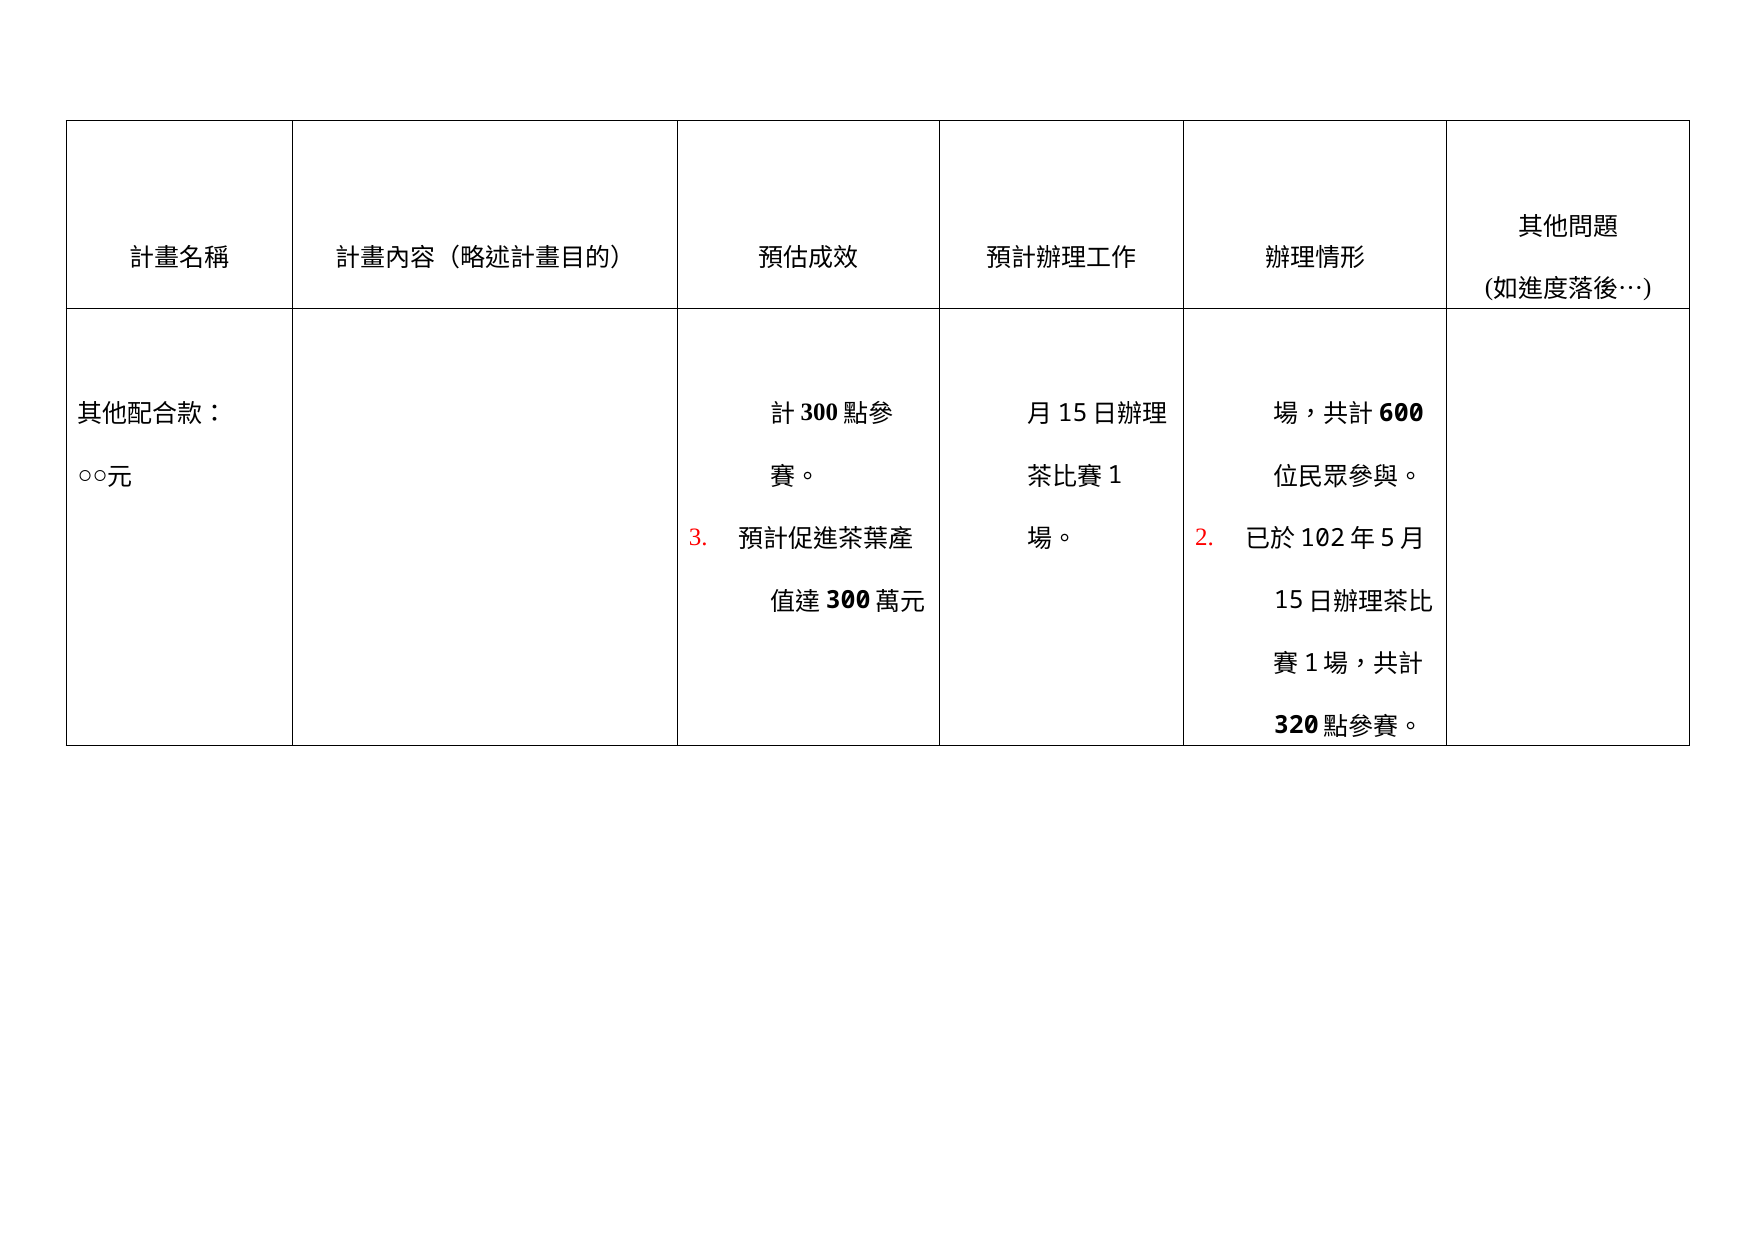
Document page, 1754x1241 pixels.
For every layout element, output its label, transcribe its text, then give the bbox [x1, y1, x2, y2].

table_header 計畫內容（略述計畫目的） [293, 121, 677, 308]
table_header 計畫名稱 [67, 121, 292, 308]
table_cell [293, 309, 677, 745]
table_header 預估成效 [678, 121, 939, 308]
table_cell 其他配合款： ○○元 [67, 309, 292, 745]
table_header 辦理情形 [1184, 121, 1446, 308]
table_cell 範例： 補助款已（未）撥付。 原訂5月辦理比賽茶展售活動，因颱風豪雨影響，延至7月底辦理。 [1447, 309, 1689, 745]
table_cell 場，共計600位民眾參與。 已於102年5月15日辦理茶比賽1場，共計320點參賽。 [1184, 309, 1446, 745]
table_header 預計辦理工作 [940, 121, 1183, 308]
table_header 其他問題 (如進度落後…) [1447, 121, 1689, 308]
table_cell 範例： 訂於102年5月15日辦理茶比賽展售活動1場。 訂於102年5月15日辦理茶比賽1場。 [940, 309, 1183, 745]
table_cell 範例： 茶比賽展售活動1場， 預計參加人數500人次。 茶比賽1場， 預計300點參賽。 預計促進茶葉產值達300萬元 [678, 309, 939, 745]
